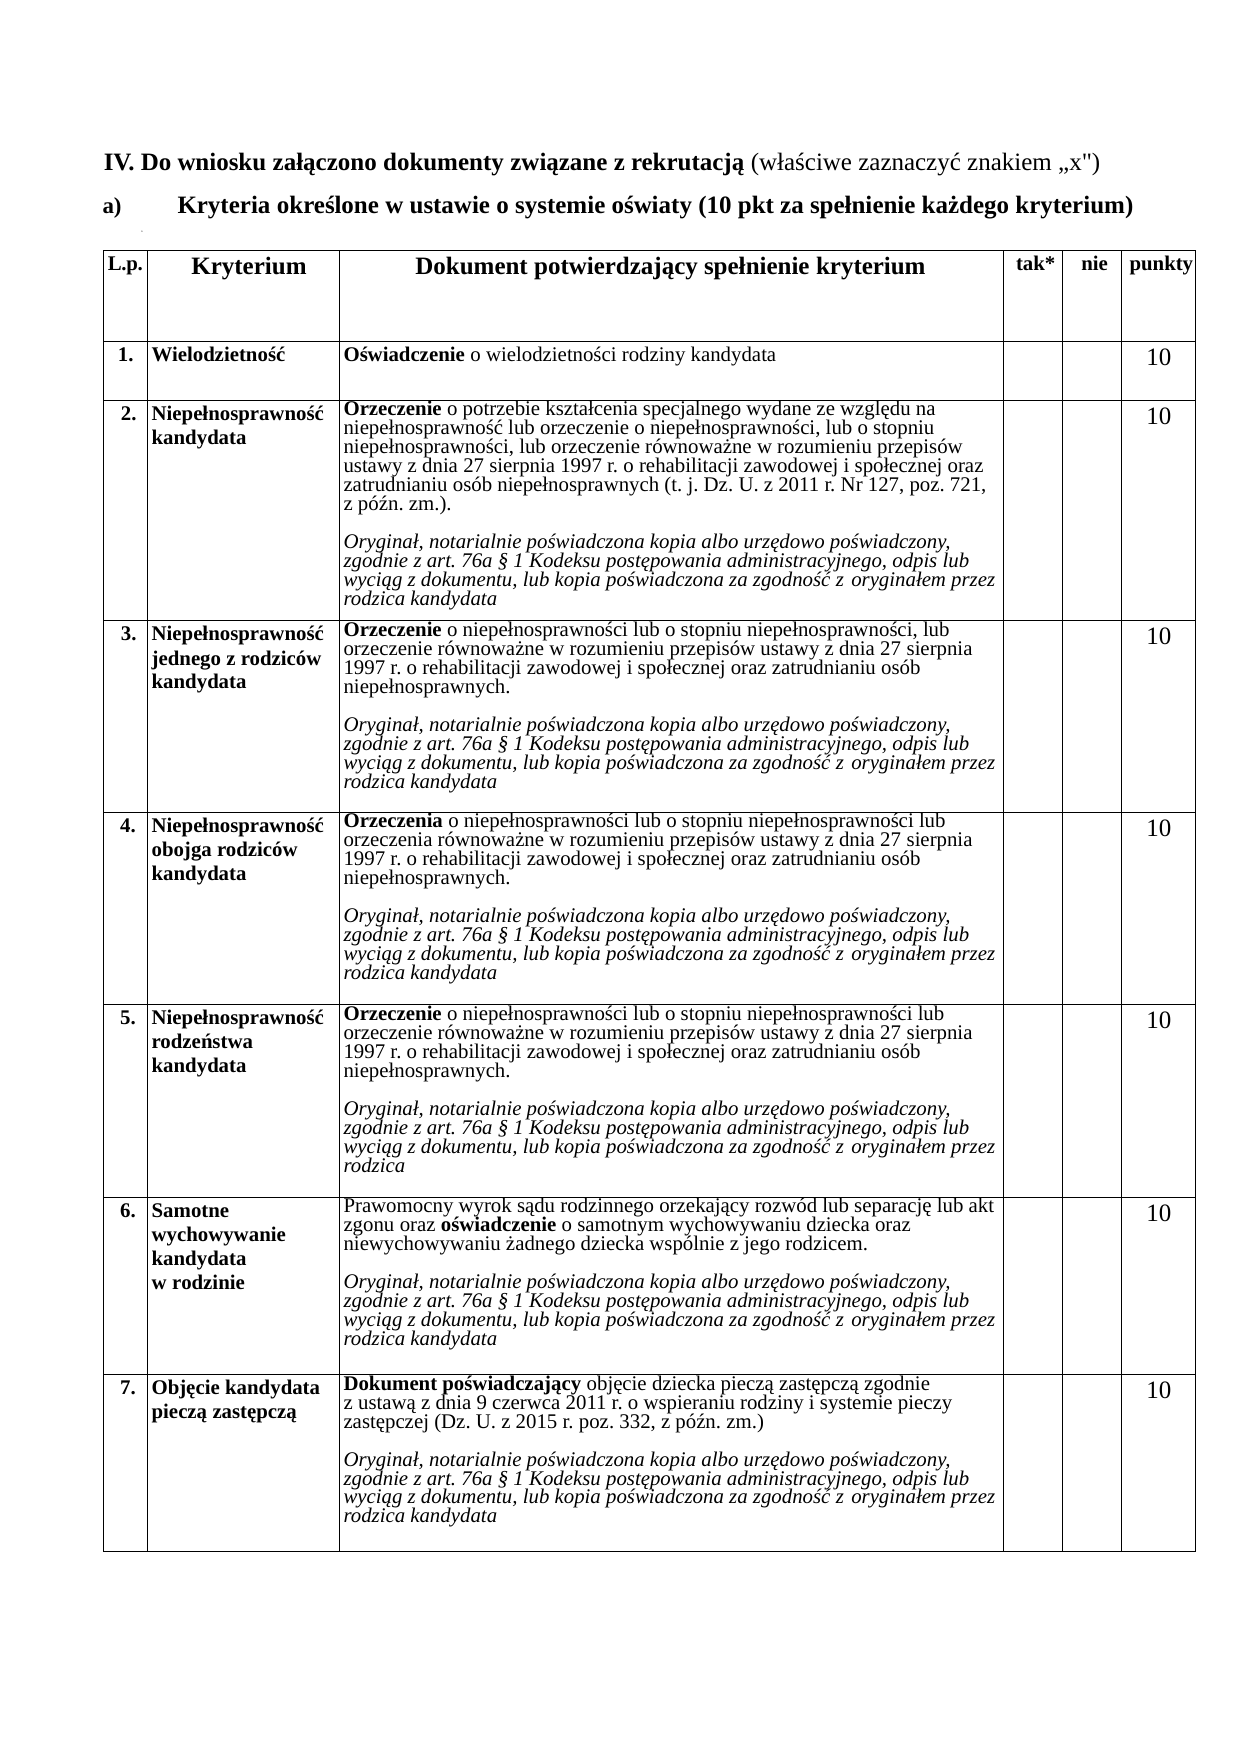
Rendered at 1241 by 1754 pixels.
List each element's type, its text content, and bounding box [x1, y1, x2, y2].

table_cell [1063, 1005, 1121, 1197]
table_cell 10 [1122, 1198, 1195, 1374]
table_cell Prawomocny wyrok sądu rodzinnego orzekający rozwód lub separację lub akt zgonu oraz oświadczenie o samotnym wychowywaniu dziecka oraz niewychowywaniu żadnego dziecka wspólnie z jego rodzicem. Oryginał, notarialnie poświadczona kopia albo urzędowo poświadczony, zgodnie z art. 76a § 1 Kodeksu postępowania administracyjnego, odpis lub wyciąg z dokumentu, lub kopia poświadczona za zgodność z oryginałem przez rodzica kandydata [340, 1198, 1003, 1374]
table_cell Samotne wychowywanie kandydata w rodzinie [148, 1198, 339, 1374]
table_cell 7. [104, 1375, 147, 1551]
table_cell [1004, 342, 1062, 400]
table_cell [1004, 1375, 1062, 1551]
table_cell 10 [1122, 813, 1195, 1004]
table_cell Orzeczenia o niepełnosprawności lub o stopniu niepełnosprawności lub orzeczenia równoważne w rozumieniu przepisów ustawy z dnia 27 sierpnia 1997 r. o rehabilitacji zawodowej i społecznej oraz zatrudnianiu osób niepełnosprawnych. Oryginał, notarialnie poświadczona kopia albo urzędowo poświadczony, zgodnie z art. 76a § 1 Kodeksu postępowania administracyjnego, odpis lub wyciąg z dokumentu, lub kopia poświadczona za zgodność z oryginałem przez rodzica kandydata [340, 813, 1003, 1004]
table_cell 10 [1122, 621, 1195, 812]
table_cell Dokument poświadczający objęcie dziecka pieczą zastępczą zgodnie z ustawą z dnia 9 czerwca 2011 r. o wspieraniu rodziny i systemie pieczy zastępczej (Dz. U. z 2015 r. poz. 332, z późn. zm.) Oryginał, notarialnie poświadczona kopia albo urzędowo poświadczony, zgodnie z art. 76a § 1 Kodeksu postępowania administracyjnego, odpis lub wyciąg z dokumentu, lub kopia poświadczona za zgodność z oryginałem przez rodzica kandydata [340, 1375, 1003, 1551]
table_cell Orzeczenie o niepełnosprawności lub o stopniu niepełnosprawności lub orzeczenie równoważne w rozumieniu przepisów ustawy z dnia 27 sierpnia 1997 r. o rehabilitacji zawodowej i społecznej oraz zatrudnianiu osób niepełnosprawnych. Oryginał, notarialnie poświadczona kopia albo urzędowo poświadczony, zgodnie z art. 76a § 1 Kodeksu postępowania administracyjnego, odpis lub wyciąg z dokumentu, lub kopia poświadczona za zgodność z oryginałem przez rodzica [340, 1005, 1003, 1197]
table_cell Orzeczenie o potrzebie kształcenia specjalnego wydane ze względu na niepełnosprawność lub orzeczenie o niepełnosprawności, lub o stopniu niepełnosprawności, lub orzeczenie równoważne w rozumieniu przepisów ustawy z dnia 27 sierpnia 1997 r. o rehabilitacji zawodowej i społecznej oraz zatrudnianiu osób niepełnosprawnych (t. j. Dz. U. z 2011 r. Nr 127, poz. 721, z późn. zm.). Oryginał, notarialnie poświadczona kopia albo urzędowo poświadczony, zgodnie z art. 76a § 1 Kodeksu postępowania administracyjnego, odpis lub wyciąg z dokumentu, lub kopia poświadczona za zgodność z oryginałem przez rodzica kandydata [340, 401, 1003, 620]
list IV. Do wniosku załączono dokumenty związane z rekrutacją (właściwe zaznaczyć znakiem „x") [103, 147, 1167, 175]
table_cell 10 [1122, 342, 1195, 400]
table_cell [1063, 813, 1121, 1004]
table_header Kryterium [148, 251, 339, 341]
table_cell [1004, 1198, 1062, 1374]
table_cell Objęcie kandydata pieczą zastępczą [148, 1375, 339, 1551]
table_cell Oświadczenie o wielodzietności rodziny kandydata [340, 342, 1003, 400]
table_header L.p. [104, 251, 147, 341]
table_cell [1063, 1375, 1121, 1551]
table_cell [1063, 1198, 1121, 1374]
table_cell 4. [104, 813, 147, 1004]
table_cell 2. [104, 401, 147, 620]
table_cell 10 [1122, 1005, 1195, 1197]
table_cell Niepełnosprawność kandydata [148, 401, 339, 620]
table_header Dokument potwierdzający spełnienie kryterium [340, 251, 1003, 341]
table_cell 6. [104, 1198, 147, 1374]
table_cell [1004, 401, 1062, 620]
table_cell Niepełnosprawność obojga rodziców kandydata [148, 813, 339, 1004]
list Kryteria określone w ustawie o systemie oświaty (10 pkt za spełnienie każdego kryterium) [102, 190, 1167, 218]
table_cell 3. [104, 621, 147, 812]
table_cell Niepełnosprawność rodzeństwa kandydata [148, 1005, 339, 1197]
table_cell 1. [104, 342, 147, 400]
table_cell [1063, 342, 1121, 400]
table_header punkty [1122, 251, 1195, 341]
table_cell Orzeczenie o niepełnosprawności lub o stopniu niepełnosprawności, lub orzeczenie równoważne w rozumieniu przepisów ustawy z dnia 27 sierpnia 1997 r. o rehabilitacji zawodowej i społecznej oraz zatrudnianiu osób niepełnosprawnych. Oryginał, notarialnie poświadczona kopia albo urzędowo poświadczony, zgodnie z art. 76a § 1 Kodeksu postępowania administracyjnego, odpis lub wyciąg z dokumentu, lub kopia poświadczona za zgodność z oryginałem przez rodzica kandydata [340, 621, 1003, 812]
table_cell [1004, 621, 1062, 812]
table_header nie [1063, 251, 1121, 341]
table_cell [1063, 401, 1121, 620]
table_cell Niepełnosprawność jednego z rodziców kandydata [148, 621, 339, 812]
table_cell [1004, 813, 1062, 1004]
table_cell Wielodzietność [148, 342, 339, 400]
table_cell 5. [104, 1005, 147, 1197]
table_cell 10 [1122, 1375, 1195, 1551]
table_cell [1004, 1005, 1062, 1197]
table_cell 10 [1122, 401, 1195, 620]
table_cell [1063, 621, 1121, 812]
table_header tak* [1004, 251, 1062, 341]
